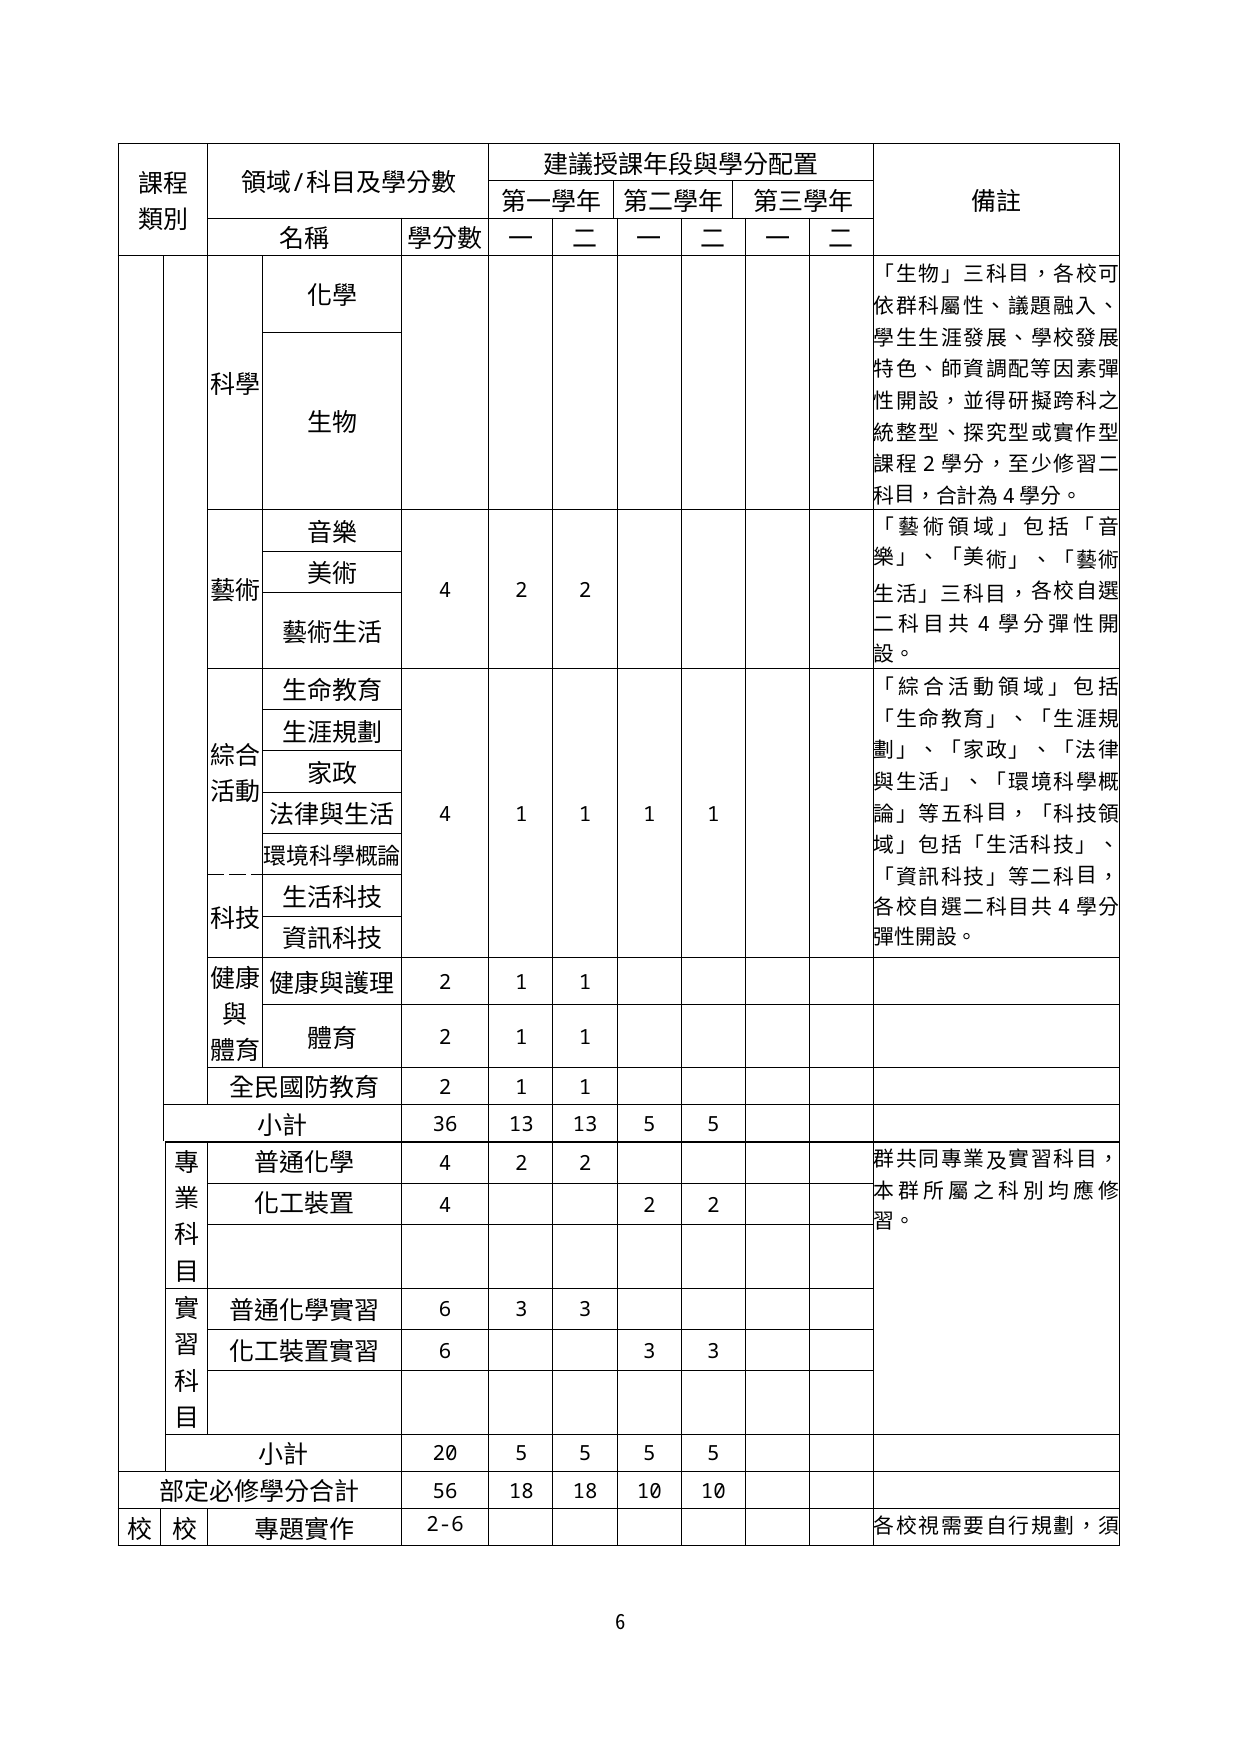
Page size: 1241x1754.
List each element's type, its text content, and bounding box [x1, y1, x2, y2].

table_cell [618, 1068, 681, 1104]
table_cell 化學 [263, 256, 401, 332]
table_cell [810, 510, 873, 668]
table_cell [618, 1143, 681, 1183]
table_cell [618, 1371, 681, 1433]
table_cell [489, 1371, 552, 1433]
table_cell [489, 1184, 552, 1224]
table_cell 1 [489, 1005, 552, 1067]
table_cell [874, 1005, 1119, 1067]
table_cell [746, 958, 809, 1004]
table_cell 群共同專業及實習科目，本群所屬之科別均應修習。 [874, 1143, 1119, 1433]
table_cell 56 [402, 1472, 488, 1508]
table_cell 第三學年 [733, 181, 873, 218]
table_cell 健康與護理 [263, 958, 401, 1004]
table_cell 1 [618, 669, 681, 957]
table_cell 10 [682, 1472, 745, 1508]
table_cell 4 [402, 1143, 488, 1183]
table_cell 小計 [164, 1105, 401, 1141]
table_cell [618, 510, 681, 668]
table_cell 1 [553, 669, 617, 957]
table_cell 1 [489, 1068, 552, 1104]
table_cell 5 [618, 1435, 681, 1471]
table_cell [746, 1435, 809, 1471]
table_cell [208, 1371, 401, 1433]
table_cell 2 [553, 510, 617, 668]
table_cell [682, 256, 745, 509]
table_cell 1 [682, 669, 745, 957]
table_cell 6 [402, 1330, 488, 1370]
table_cell [810, 1509, 873, 1545]
table_cell 體育 [263, 1005, 401, 1067]
table_cell [874, 1435, 1119, 1471]
table_cell [553, 256, 617, 509]
table_cell 3 [618, 1330, 681, 1370]
table_cell 3 [553, 1289, 617, 1329]
table_cell 2 [682, 1184, 745, 1224]
table_cell [874, 1105, 1119, 1141]
table_cell 全民國防教育 [208, 1068, 401, 1104]
table_cell [746, 1371, 809, 1433]
table_cell 5 [618, 1105, 681, 1141]
table_header 建議授課年段與學分配置 [489, 144, 873, 180]
table_cell [810, 1330, 873, 1370]
table_cell [746, 1330, 809, 1370]
table_cell [810, 669, 873, 957]
table_cell [810, 1435, 873, 1471]
table_cell 2 [618, 1184, 681, 1224]
table_cell [746, 1005, 809, 1067]
table_cell 5 [682, 1435, 745, 1471]
table_cell 法律與生活 [263, 793, 401, 833]
table_cell [746, 256, 809, 509]
table_cell 實習科目 [166, 1289, 207, 1433]
table_cell 生物 [263, 333, 401, 509]
table_cell 5 [489, 1435, 552, 1471]
table_cell 2-6 [402, 1509, 488, 1545]
table_cell [746, 1472, 809, 1508]
table_cell [553, 1184, 617, 1224]
table_cell 1 [553, 1068, 617, 1104]
table_cell [810, 1289, 873, 1329]
table_cell [682, 1225, 745, 1287]
table_cell [682, 958, 745, 1004]
table_cell [874, 1068, 1119, 1104]
table_cell 1 [553, 1005, 617, 1067]
table_cell [618, 1225, 681, 1287]
table_cell [553, 1225, 617, 1287]
table_cell 音樂 [263, 510, 401, 551]
table_cell 生涯規劃 [263, 710, 401, 750]
table_cell [682, 1143, 745, 1183]
table_cell [402, 1225, 488, 1287]
table_cell [164, 256, 207, 1104]
table_cell 化工裝置實習 [208, 1330, 401, 1370]
table_cell [810, 1184, 873, 1224]
table_cell [489, 256, 552, 509]
table_cell [810, 256, 873, 509]
table_cell 家政 [263, 751, 401, 792]
table_cell [810, 1143, 873, 1183]
table_cell [746, 510, 809, 668]
table_cell [874, 1472, 1119, 1508]
table_cell 藝術 [208, 510, 262, 668]
table_cell 學分數 [402, 219, 488, 255]
table_cell [810, 1472, 873, 1508]
table_cell [618, 1509, 681, 1545]
table_cell 生命教育 [263, 669, 401, 709]
table_cell [746, 1289, 809, 1329]
table_cell [746, 1068, 809, 1104]
table_cell 10 [618, 1472, 681, 1508]
table_cell [682, 1509, 745, 1545]
table_cell [489, 1330, 552, 1370]
table_cell 4 [402, 510, 488, 668]
table_cell [682, 1005, 745, 1067]
table_cell [682, 1371, 745, 1433]
table_cell [810, 1005, 873, 1067]
table_cell 3 [682, 1330, 745, 1370]
table_cell 專題實作 [208, 1509, 401, 1545]
table_cell [874, 958, 1119, 1004]
table_cell 6 [402, 1289, 488, 1329]
table_cell 一 [746, 219, 809, 255]
table_cell 「綜合活動領域」包括「生命教育」、「生涯規劃」、「家政」、「法律與生活」、「環境科學概論」等五科目，「科技領域」包括「生活科技」、「資訊科技」等二科目，各校自選二科目共4學分彈性開設。 [874, 669, 1119, 957]
table_cell 「生物」三科目，各校可依群科屬性、議題融入、學生生涯發展、學校發展特色、師資調配等因素彈性開設，並得研擬跨科之統整型、探究型或實作型課程2學分，至少修習二科目，合計為4學分。 [874, 256, 1119, 509]
table_cell [553, 1330, 617, 1370]
table_cell [746, 1225, 809, 1287]
table_cell [553, 1509, 617, 1545]
table_cell 各校視需要自行規劃，須 [874, 1509, 1119, 1545]
table_cell [553, 1371, 617, 1433]
table_cell 2 [553, 1143, 617, 1183]
table_cell 13 [553, 1105, 617, 1141]
table_cell 36 [402, 1105, 488, 1141]
table_header 備註 [874, 144, 1119, 255]
table_cell 小計 [166, 1435, 401, 1471]
table_cell 二 [553, 219, 617, 255]
table_cell [746, 1184, 809, 1224]
table_cell [489, 1509, 552, 1545]
table_cell 生活科技 [263, 875, 401, 916]
table_cell [810, 1225, 873, 1287]
table_cell 「藝術領域」包括「音樂」、「美術」、「藝術生活」三科目，各校自選二科目共4學分彈性開設。 [874, 510, 1119, 668]
table_cell 化工裝置 [208, 1184, 401, 1224]
table_cell 二 [682, 219, 745, 255]
table_cell 科技 [208, 874, 262, 957]
table_cell 4 [402, 669, 488, 957]
table_cell [618, 1005, 681, 1067]
table_cell [119, 1141, 165, 1471]
table_cell [618, 1289, 681, 1329]
table_cell 2 [489, 510, 552, 668]
table_cell 普通化學 [208, 1143, 401, 1183]
table_cell 名稱 [208, 219, 401, 255]
table_cell [682, 510, 745, 668]
table_cell 一 [489, 219, 552, 255]
table_cell 1 [489, 958, 552, 1004]
table_cell 二 [810, 219, 873, 255]
table_cell [119, 256, 163, 1141]
table_cell 健康與 體育 [208, 958, 262, 1067]
table_cell [746, 1509, 809, 1545]
table_cell 一 [618, 219, 681, 255]
table_cell [810, 1371, 873, 1433]
table_cell 美術 [263, 552, 401, 592]
table_header 課程 類別 [119, 144, 207, 255]
table_cell 藝術生活 [263, 593, 401, 668]
table_cell 專業科目 [166, 1143, 207, 1287]
table_cell [746, 669, 809, 957]
table_cell 18 [553, 1472, 617, 1508]
table_header 領域/科目及學分數 [208, 144, 488, 218]
table_cell [402, 256, 488, 509]
table_cell [402, 1371, 488, 1433]
table_cell 5 [682, 1105, 745, 1141]
table_cell [810, 1105, 873, 1141]
table_cell 第二學年 [614, 181, 732, 218]
table_cell 普通化學實習 [208, 1289, 401, 1329]
table_cell 1 [489, 669, 552, 957]
table_cell 13 [489, 1105, 552, 1141]
table_cell [618, 958, 681, 1004]
table_cell 部定必修學分合計 [119, 1472, 401, 1508]
table_cell [489, 1225, 552, 1287]
table_cell 環境科學概論 [263, 834, 401, 874]
table_cell [810, 958, 873, 1004]
table_cell 18 [489, 1472, 552, 1508]
table_cell 2 [402, 1068, 488, 1104]
table_cell 2 [402, 958, 488, 1004]
table_cell [682, 1289, 745, 1329]
table_cell [746, 1105, 809, 1141]
table_cell [810, 1068, 873, 1104]
table_cell 科學 [208, 256, 262, 509]
table_cell 2 [489, 1143, 552, 1183]
table_cell [618, 256, 681, 509]
table_cell 第一學年 [489, 181, 613, 218]
table_cell 20 [402, 1435, 488, 1471]
table_cell 校 [119, 1509, 160, 1545]
table_cell [746, 1143, 809, 1183]
table_cell 5 [553, 1435, 617, 1471]
table_cell 資訊科技 [263, 917, 401, 957]
table_cell 校 [161, 1509, 207, 1545]
table_cell 綜合活動 [208, 669, 262, 874]
table_cell [208, 1225, 401, 1287]
table_cell 3 [489, 1289, 552, 1329]
table_cell 2 [402, 1005, 488, 1067]
table_cell [682, 1068, 745, 1104]
table_cell 1 [553, 958, 617, 1004]
table_cell 4 [402, 1184, 488, 1224]
